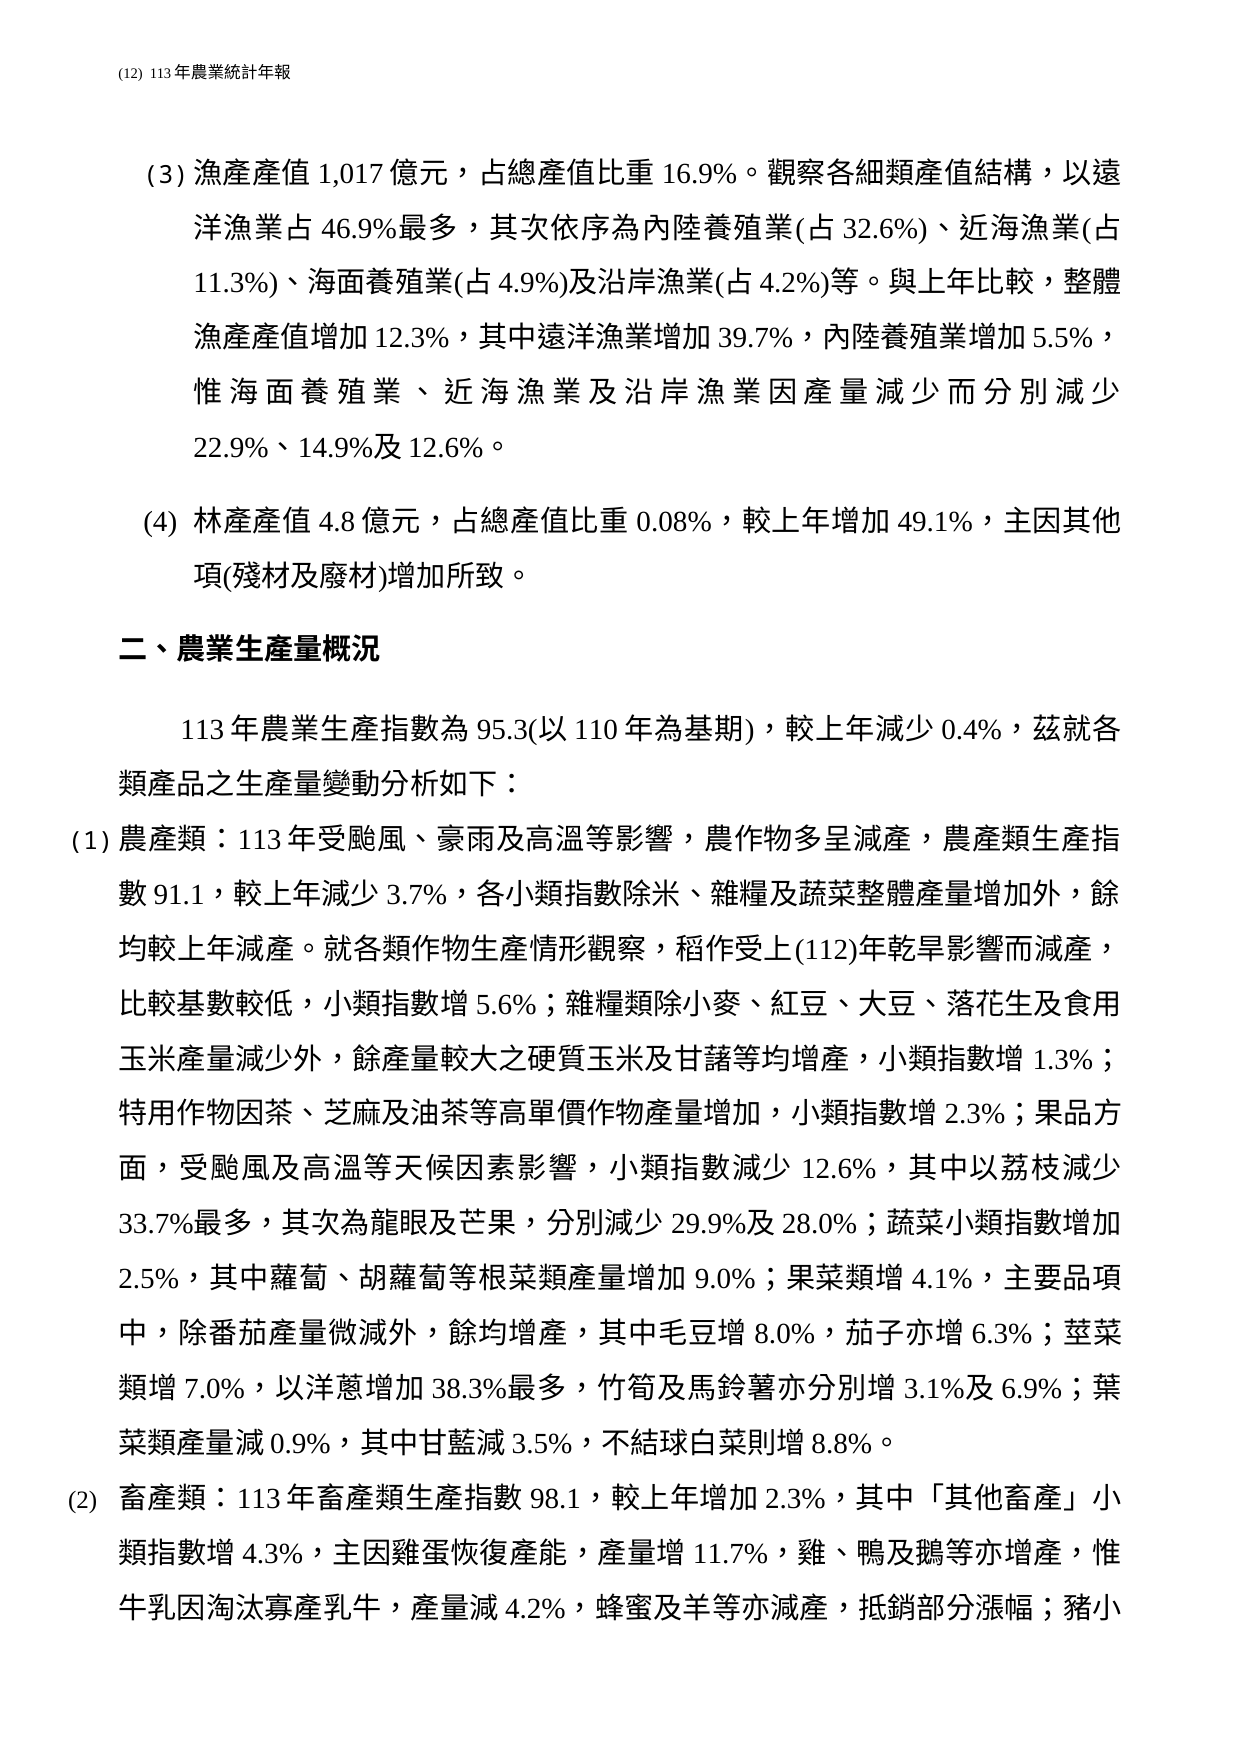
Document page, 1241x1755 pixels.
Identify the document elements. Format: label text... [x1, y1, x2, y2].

list 畜產類：113年畜產類生產指數98.1，較上年增加2.3%，其中「其他畜產」小類指數增4.3%，主因雞蛋恢復產能，產量增11.7%，雞、鴨及鵝等亦增產，惟牛乳因淘汰寡產乳牛，產量減4.2%，蜂蜜及羊等亦減產，抵銷部分漲幅；豬小 [68, 1474, 1122, 1626]
list 漁產產值1,017億元，占總產值比重16.9%。觀察各細類產值結構，以遠洋漁業占46.9%最多，其次依序為內陸養殖業(占32.6%)、近海漁業(占11.3%)、海面養殖業(占4.9%)及沿岸漁業(占4.2%)等。與上年比較，整體漁產產值增加12.3%，其中遠洋漁業增加39.7%，內陸養殖業增加5.5%，惟海面養殖業、近海漁業及沿岸漁業因產量減少而分別減少22.9%、14.9%及12.6%。 [143, 149, 1122, 466]
list 農產類：113年受颱風、豪雨及高溫等影響，農作物多呈減產，農產類生產指數91.1，較上年減少3.7%，各小類指數除米、雜糧及蔬菜整體產量增加外，餘均較上年減產。就各類作物生產情形觀察，稻作受上(112)年乾旱影響而減產，比較基數較低，小類指數增5.6%；雜糧類除小麥、紅豆、大豆、落花生及食用玉米產量減少外，餘產量較大之硬質玉米及甘藷等均增產，小類指數增1.3%；特用作物因茶、芝麻及油茶等高單價作物產量增加，小類指數增2.3%；果品方面，受颱風及高溫等天候因素影響，小類指數減少12.6%，其中以荔枝減少33.7%最多，其次為龍眼及芒果，分別減少29.9%及28.0%；蔬菜小類指數增加2.5%，其中蘿蔔、胡蘿蔔等根菜類產量增加9.0%；果菜類增4.1%，主要品項中，除番茄產量微減外，餘均增產，其中毛豆增8.0%，茄子亦增6.3%；莖菜類增7.0%，以洋蔥增加38.3%最多，竹筍及馬鈴薯亦分別增3.1%及6.9%；葉菜類產量減0.9%，其中甘藍減3.5%，不結球白菜則增8.8%。 [68, 816, 1122, 1462]
text 113年農業生產指數為95.3(以110年為基期)，較上年減少0.4%，茲就各類產品之生產量變動分析如下： [118, 706, 1122, 803]
list 林產產值4.8億元，占總產值比重0.08%，較上年增加49.1%，主因其他項(殘材及廢材)增加所致。 [143, 497, 1122, 594]
subtitle 二、農業生產量概況 [118, 626, 1122, 668]
